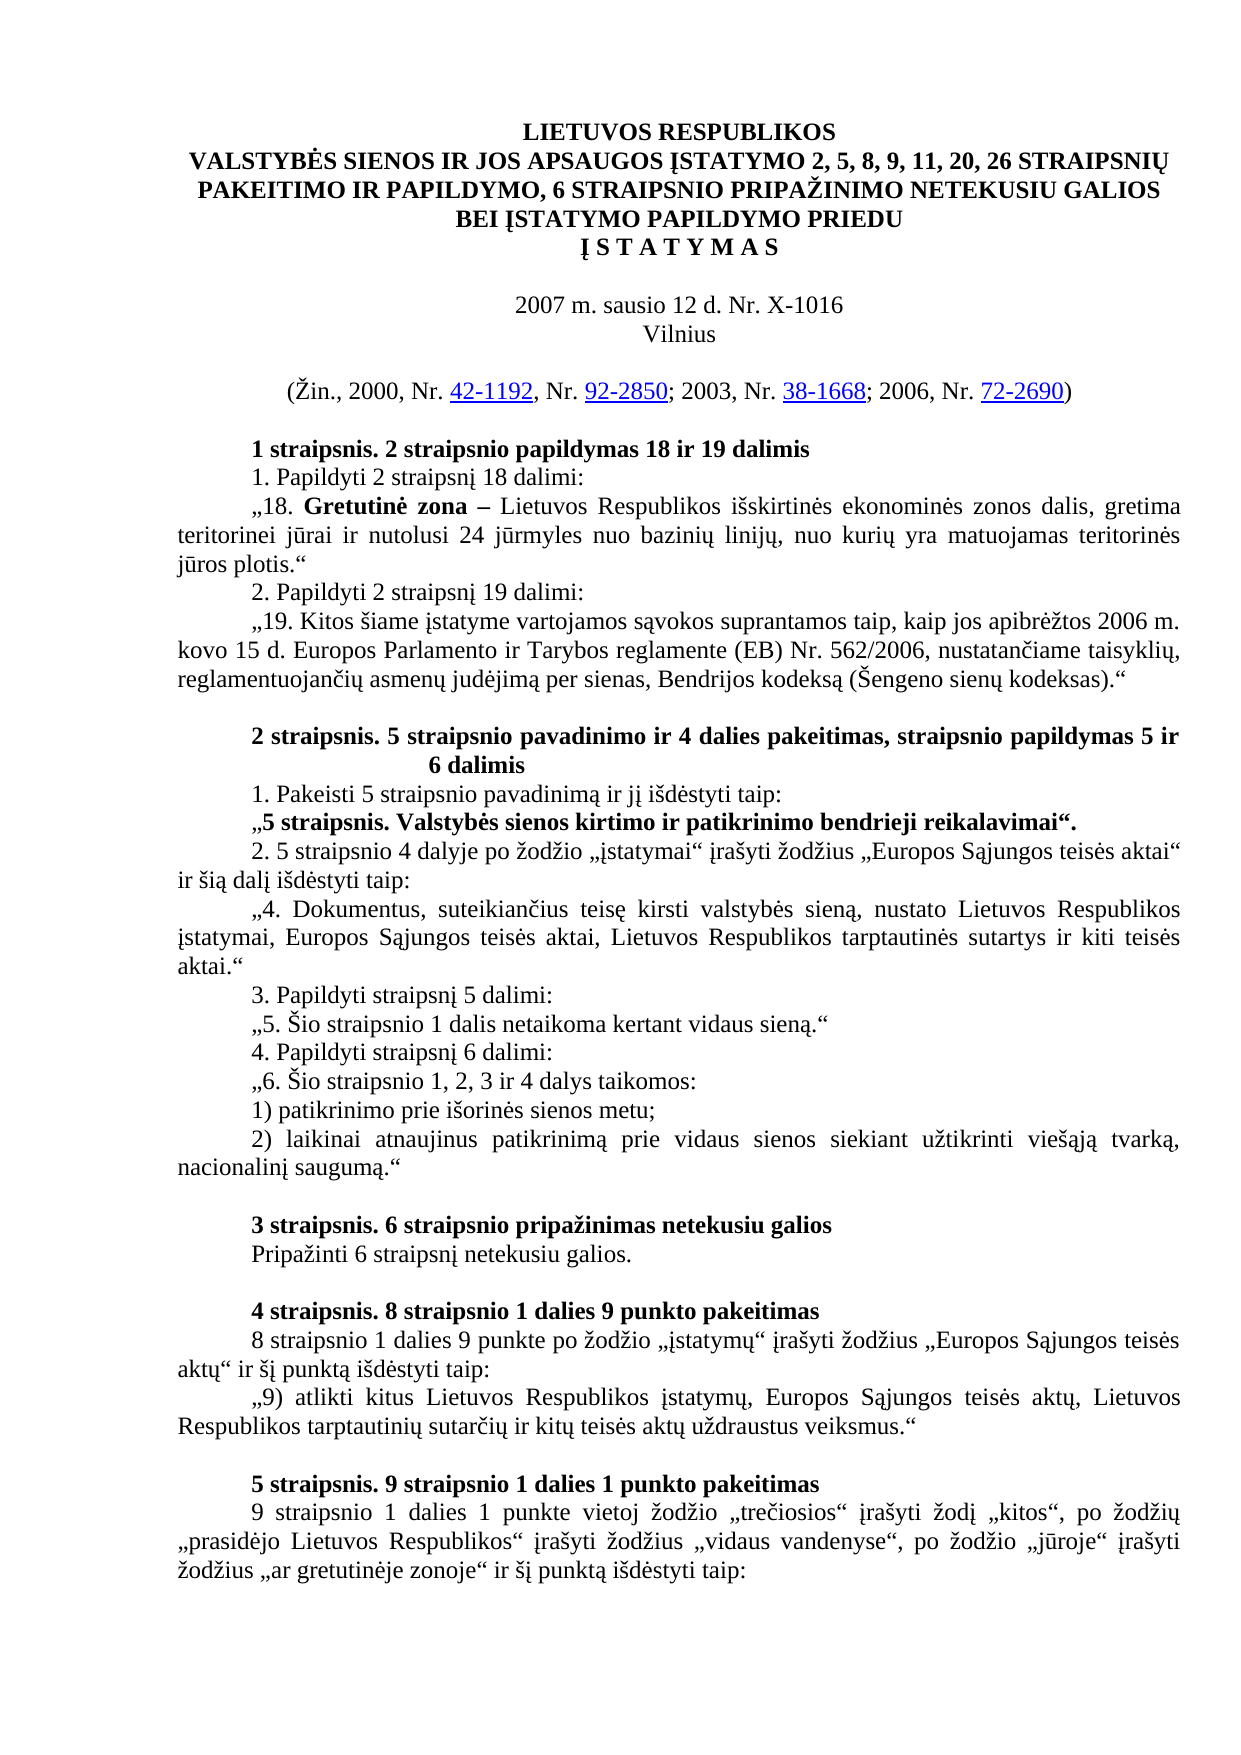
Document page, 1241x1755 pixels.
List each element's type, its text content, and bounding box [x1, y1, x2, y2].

text „4. Dokumentus, suteikiančius teisę kirsti valstybės sieną, nustato Lietuvos Respublikos įstatymai, Europos Sąjungos teisės aktai, Lietuvos Respublikos tarptautinės sutartys ir kiti teisės aktai.“ [177, 894, 1181, 980]
text 2007 m. sausio 12 d. Nr. X-1016 [177, 290, 1181, 319]
text 2 straipsnis. 5 straipsnio pavadinimo ir 4 dalies pakeitimas, straipsnio papildymas 5 ir 6 dalimis [251, 721, 1181, 779]
text Pripažinti 6 straipsnį netekusiu galios. [177, 1239, 1181, 1267]
text „5 straipsnis. Valstybės sienos kirtimo ir patikrinimo bendrieji reikalavimai“. [177, 807, 1181, 836]
text 1 straipsnis. 2 straipsnio papildymas 18 ir 19 dalimis [177, 434, 1181, 462]
text 2) laikinai atnaujinus patikrinimą prie vidaus sienos siekiant užtikrinti viešąją tvarką, nacionalinį saugumą.“ [177, 1124, 1181, 1181]
text LIETUVOS RESPUBLIKOS [177, 117, 1181, 146]
text 2. Papildyti 2 straipsnį 19 dalimi: [177, 577, 1181, 606]
text 3. Papildyti straipsnį 5 dalimi: [177, 980, 1181, 1009]
text 3 straipsnis. 6 straipsnio pripažinimas netekusiu galios [177, 1210, 1181, 1239]
text „6. Šio straipsnio 1, 2, 3 ir 4 dalys taikomos: [177, 1066, 1181, 1095]
text 4 straipsnis. 8 straipsnio 1 dalies 9 punkto pakeitimas [177, 1296, 1181, 1325]
text (Žin., 2000, Nr. 42-1192, Nr. 92-2850; 2003, Nr. 38-1668; 2006, Nr. 72-2690) [177, 376, 1181, 405]
text 1) patikrinimo prie išorinės sienos metu; [177, 1095, 1181, 1124]
text Į S T A T Y M A S [177, 232, 1181, 261]
text 8 straipsnio 1 dalies 9 punkte po žodžio „įstatymų“ įrašyti žodžius „Europos Sąjungos teisės aktų“ ir šį punktą išdėstyti taip: [177, 1325, 1181, 1382]
text 1. Pakeisti 5 straipsnio pavadinimą ir jį išdėstyti taip: [177, 779, 1181, 807]
text 5 straipsnis. 9 straipsnio 1 dalies 1 punkto pakeitimas [177, 1469, 1181, 1497]
text „9) atlikti kitus Lietuvos Respublikos įstatymų, Europos Sąjungos teisės aktų, Lietuvos Respublikos tarptautinių sutarčių ir kitų teisės aktų uždraustus veiksmus.“ [177, 1382, 1181, 1440]
text 9 straipsnio 1 dalies 1 punkte vietoj žodžio „trečiosios“ įrašyti žodį „kitos“, po žodžių „prasidėjo Lietuvos Respublikos“ įrašyti žodžius „vidaus vandenyse“, po žodžio „jūroje“ įrašyti žodžius „ar gretutinėje zonoje“ ir šį punktą išdėstyti taip: [177, 1497, 1181, 1584]
text „19. Kitos šiame įstatyme vartojamos sąvokos suprantamos taip, kaip jos apibrėžtos 2006 m. kovo 15 d. Europos Parlamento ir Tarybos reglamente (EB) Nr. 562/2006, nustatančiame taisyklių, reglamentuojančių asmenų judėjimą per sienas, Bendrijos kodeksą (Šengeno sienų kodeksas).“ [177, 606, 1181, 692]
text „18. Gretutinė zona – Lietuvos Respublikos išskirtinės ekonominės zonos dalis, gretima teritorinei jūrai ir nutolusi 24 jūrmyles nuo bazinių linijų, nuo kurių yra matuojamas teritorinės jūros plotis.“ [177, 491, 1181, 577]
text „5. Šio straipsnio 1 dalis netaikoma kertant vidaus sieną.“ [177, 1009, 1181, 1037]
text 4. Papildyti straipsnį 6 dalimi: [177, 1037, 1181, 1066]
text 1. Papildyti 2 straipsnį 18 dalimi: [177, 462, 1181, 491]
text 2. 5 straipsnio 4 dalyje po žodžio „įstatymai“ įrašyti žodžius „Europos Sąjungos teisės aktai“ ir šią dalį išdėstyti taip: [177, 836, 1181, 894]
text Vilnius [177, 319, 1181, 347]
text VALSTYBĖS SIENOS IR JOS APSAUGOS ĮSTATYMO 2, 5, 8, 9, 11, 20, 26 STRAIPSNIŲ PAKEITIMO IR PAPILDYMO, 6 STRAIPSNIO PRIPAŽINIMO NETEKUSIU GALIOS BEI ĮSTATYMO PAPILDYMO PRIEDU [177, 146, 1181, 232]
